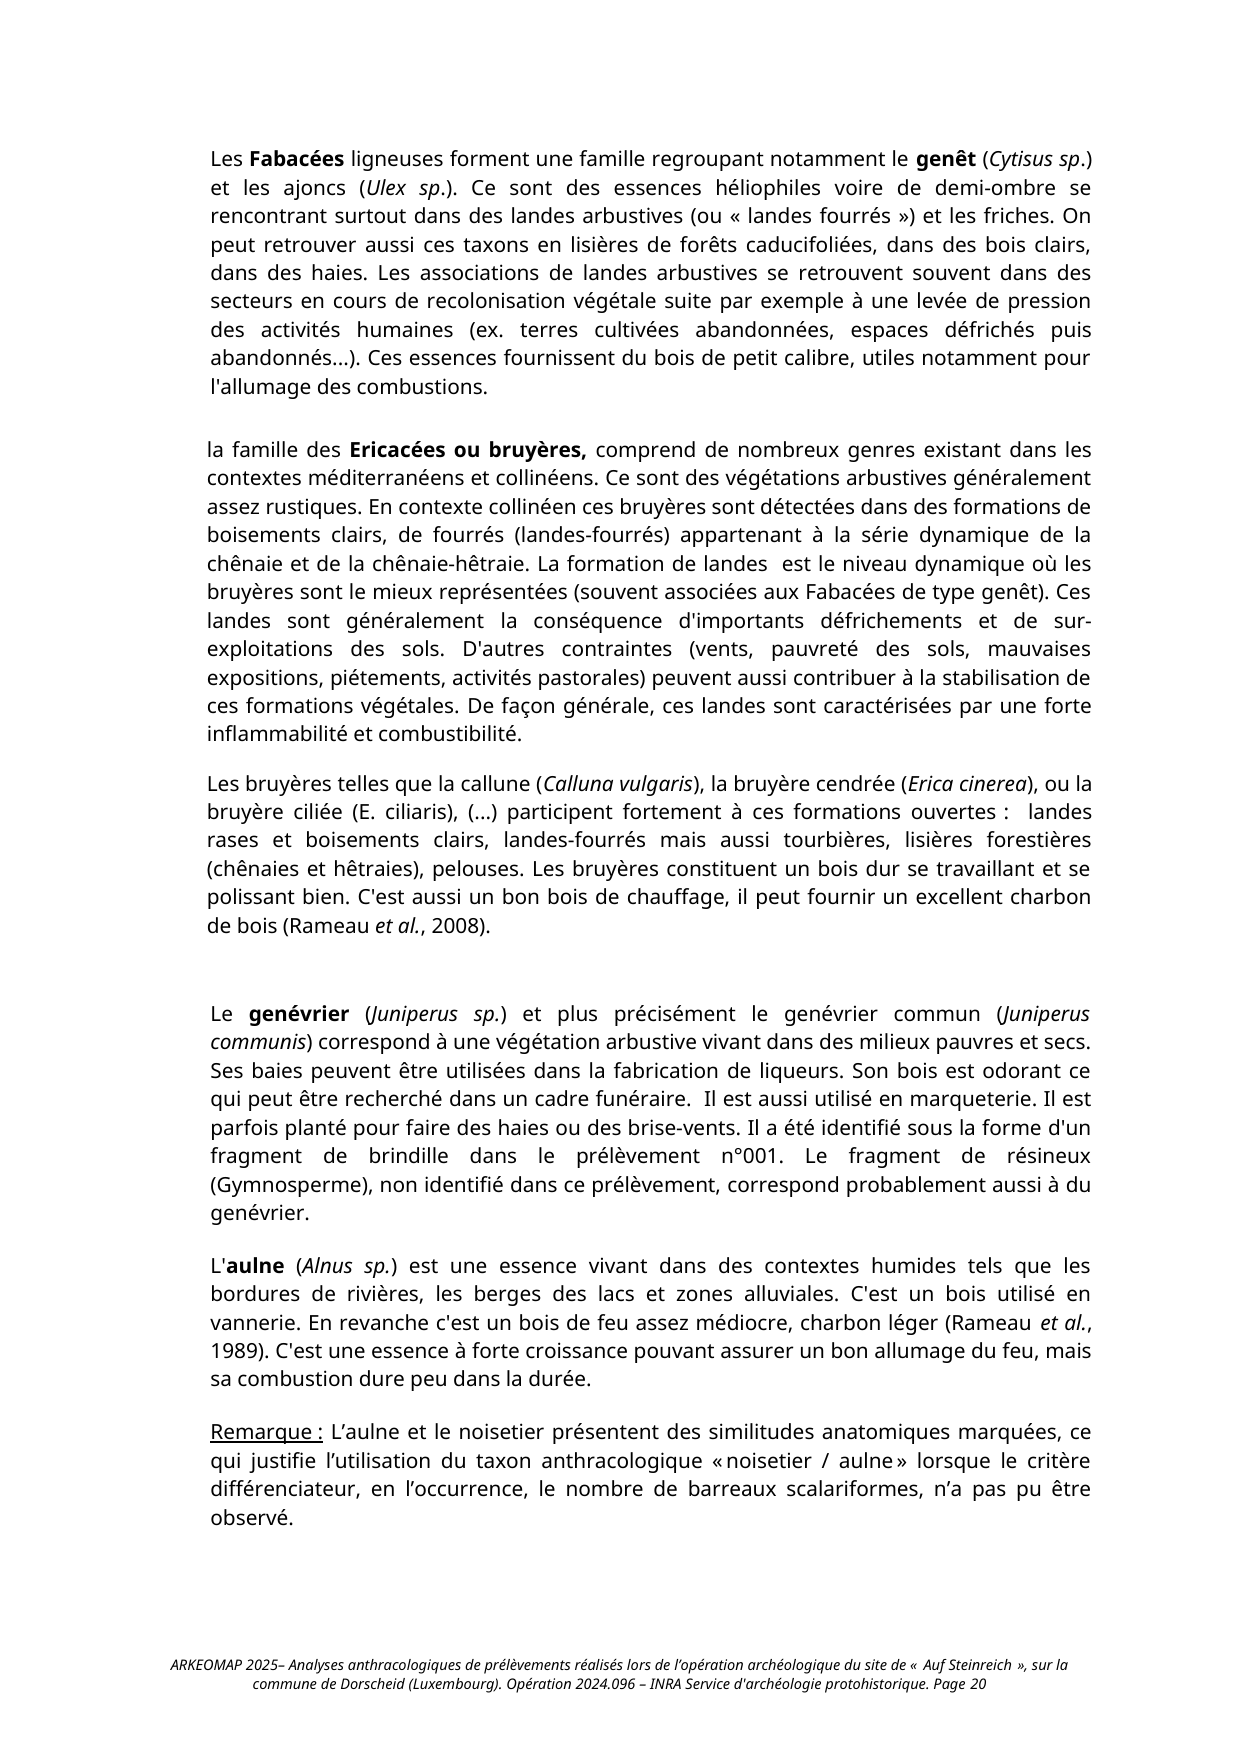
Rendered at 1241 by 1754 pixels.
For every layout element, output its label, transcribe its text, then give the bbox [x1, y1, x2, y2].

list Le genévrier (Juniperus sp.) et plus précisément le genévrier commun (Juniperus communis) correspond à une végétation arbustive vivant dans des milieux pauvres et secs. Ses baies peuvent être utilisées dans la fabrication de liqueurs. Son bois est odorant ce qui peut être recherché dans un cadre funéraire. Il est aussi utilisé en marqueterie. Il est parfois planté pour faire des haies ou des brise-vents. Il a été identifié sous la forme d'un fragment de brindille dans le prélèvement n°001. Le fragment de résineux (Gymnosperme), non identifié dans ce prélèvement, correspond probablement aussi à du genévrier. [210, 999, 1092, 1227]
text Remarque : L’aulne et le noisetier présentent des similitudes anatomiques marquées, ce qui justifie l’utilisation du taxon anthracologique « noisetier / aulne » lorsque le critère différenciateur, en l’occurrence, le nombre de barreaux scalariformes, n’a pas pu être observé. [210, 1417, 1092, 1531]
text la famille des Ericacées ou bruyères, comprend de nombreux genres existant dans les contextes méditerranéens et collinéens. Ce sont des végétations arbustives généralement assez rustiques. En contexte collinéen ces bruyères sont détectées dans des formations de boisements clairs, de fourrés (landes-fourrés) appartenant à la série dynamique de la chênaie et de la chênaie-hêtraie. La formation de landes est le niveau dynamique où les bruyères sont le mieux représentées (souvent associées aux Fabacées de type genêt). Ces landes sont généralement la conséquence d'importants défrichements et de sur-exploitations des sols. D'autres contraintes (vents, pauvreté des sols, mauvaises expositions, piétements, activités pastorales) peuvent aussi contribuer à la stabilisation de ces formations végétales. De façon générale, ces landes sont caractérisées par une forte inflammabilité et combustibilité. [207, 435, 1092, 748]
text Les bruyères telles que la callune (Calluna vulgaris), la bruyère cendrée (Erica cinerea), ou la bruyère ciliée (E. ciliaris), (...) participent fortement à ces formations ouvertes : landes rases et boisements clairs, landes-fourrés mais aussi tourbières, lisières forestières (chênaies et hêtraies), pelouses. Les bruyères constituent un bois dur se travaillant et se polissant bien. C'est aussi un bon bois de chauffage, il peut fournir un excellent charbon de bois (Rameau et al., 2008). [207, 769, 1092, 939]
list L'aulne (Alnus sp.) est une essence vivant dans des contextes humides tels que les bordures de rivières, les berges des lacs et zones alluviales. C'est un bois utilisé en vannerie. En revanche c'est un bois de feu assez médiocre, charbon léger (Rameau et al., 1989). C'est une essence à forte croissance pouvant assurer un bon allumage du feu, mais sa combustion dure peu dans la durée. [210, 1251, 1092, 1393]
list Les Fabacées ligneuses forment une famille regroupant notamment le genêt (Cytisus sp.) et les ajoncs (Ulex sp.). Ce sont des essences héliophiles voire de demi-ombre se rencontrant surtout dans des landes arbustives (ou « landes fourrés ») et les friches. On peut retrouver aussi ces taxons en lisières de forêts caducifoliées, dans des bois clairs, dans des haies. Les associations de landes arbustives se retrouvent souvent dans des secteurs en cours de recolonisation végétale suite par exemple à une levée de pression des activités humaines (ex. terres cultivées abandonnées, espaces défrichés puis abandonnés...). Ces essences fournissent du bois de petit calibre, utiles notamment pour l'allumage des combustions. [210, 144, 1092, 400]
